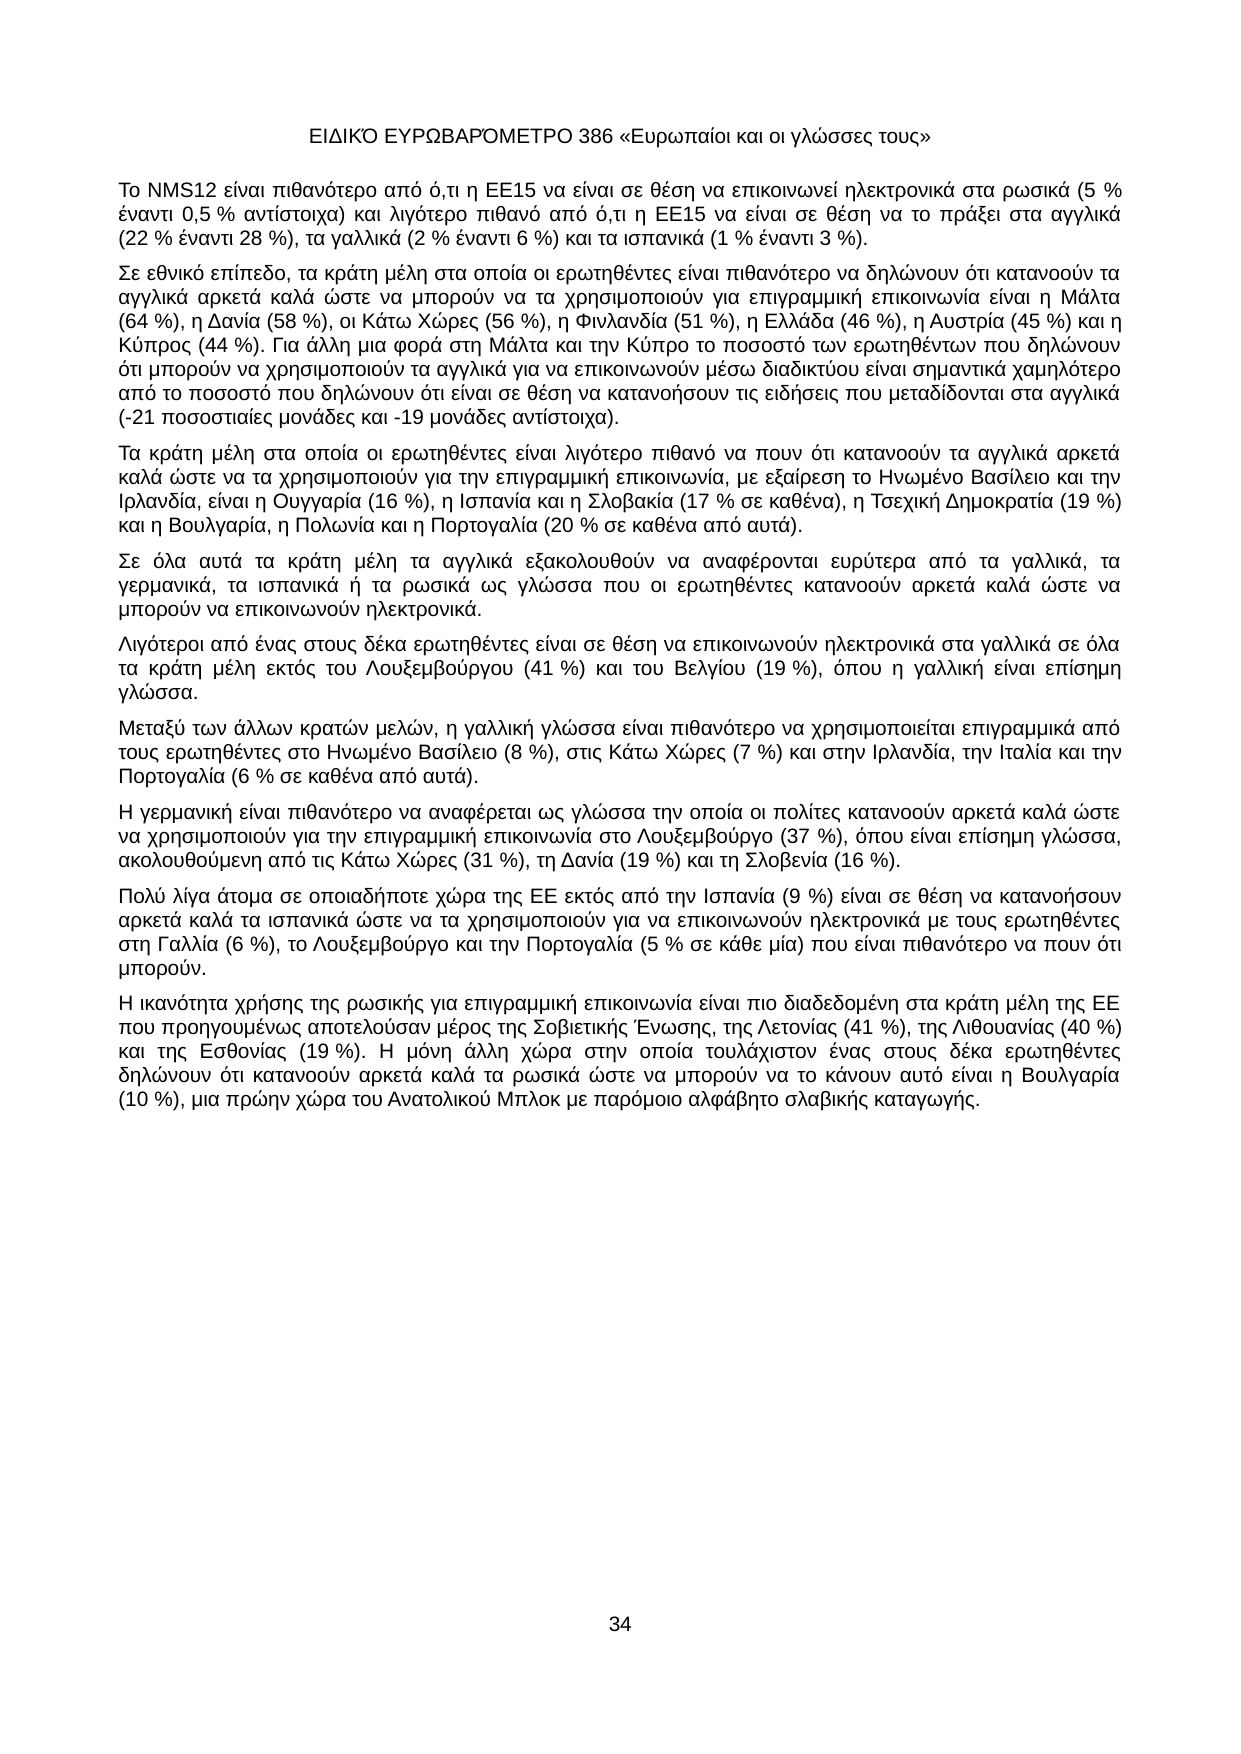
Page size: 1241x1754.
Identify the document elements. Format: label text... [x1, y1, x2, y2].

text Τα κράτη μέλη στα οποία οι ερωτηθέντες είναι λιγότερο πιθανό να πουν ότι κατανοούν τα αγγλικά αρκετά καλά ώστε να τα χρησιμοποιούν για την επιγραμμική επικοινωνία, με εξαίρεση το Ηνωμένο Βασίλειο και την Ιρλανδία, είναι η Ουγγαρία (16 %), η Ισπανία και η Σλοβακία (17 % σε καθένα), η Τσεχική Δημοκρατία (19 %) και η Βουλγαρία, η Πολωνία και η Πορτογαλία (20 % σε καθένα από αυτά). [118, 441, 1122, 537]
text Σε όλα αυτά τα κράτη μέλη τα αγγλικά εξακολουθούν να αναφέρονται ευρύτερα από τα γαλλικά, τα γερμανικά, τα ισπανικά ή τα ρωσικά ως γλώσσα που οι ερωτηθέντες κατανοούν αρκετά καλά ώστε να μπορούν να επικοινωνούν ηλεκτρονικά. [118, 548, 1122, 620]
text Λιγότεροι από ένας στους δέκα ερωτηθέντες είναι σε θέση να επικοινωνούν ηλεκτρονικά στα γαλλικά σε όλα τα κράτη μέλη εκτός του Λουξεμβούργου (41 %) και του Βελγίου (19 %), όπου η γαλλική είναι επίσημη γλώσσα. [118, 632, 1122, 704]
text Σε εθνικό επίπεδο, τα κράτη μέλη στα οποία οι ερωτηθέντες είναι πιθανότερο να δηλώνουν ότι κατανοούν τα αγγλικά αρκετά καλά ώστε να μπορούν να τα χρησιμοποιούν για επιγραμμική επικοινωνία είναι η Μάλτα (64 %), η Δανία (58 %), οι Κάτω Χώρες (56 %), η Φινλανδία (51 %), η Ελλάδα (46 %), η Αυστρία (45 %) και η Κύπρος (44 %). Για άλλη μια φορά στη Μάλτα και την Κύπρο το ποσοστό των ερωτηθέντων που δηλώνουν ότι μπορούν να χρησιμοποιούν τα αγγλικά για να επικοινωνούν μέσω διαδικτύου είναι σημαντικά χαμηλότερο από το ποσοστό που δηλώνουν ότι είναι σε θέση να κατανοήσουν τις ειδήσεις που μεταδίδονται στα αγγλικά (-21 ποσοστιαίες μονάδες και -19 μονάδες αντίστοιχα). [118, 261, 1122, 429]
text Πολύ λίγα άτομα σε οποιαδήποτε χώρα της ΕΕ εκτός από την Ισπανία (9 %) είναι σε θέση να κατανοήσουν αρκετά καλά τα ισπανικά ώστε να τα χρησιμοποιούν για να επικοινωνούν ηλεκτρονικά με τους ερωτηθέντες στη Γαλλία (6 %), το Λουξεμβούργο και την Πορτογαλία (5 % σε κάθε μία) που είναι πιθανότερο να πουν ότι μπορούν. [118, 883, 1122, 979]
text Η γερμανική είναι πιθανότερο να αναφέρεται ως γλώσσα την οποία οι πολίτες κατανοούν αρκετά καλά ώστε να χρησιμοποιούν για την επιγραμμική επικοινωνία στο Λουξεμβούργο (37 %), όπου είναι επίσημη γλώσσα, ακολουθούμενη από τις Κάτω Χώρες (31 %), τη Δανία (19 %) και τη Σλοβενία (16 %). [118, 800, 1122, 872]
text Μεταξύ των άλλων κρατών μελών, η γαλλική γλώσσα είναι πιθανότερο να χρησιμοποιείται επιγραμμικά από τους ερωτηθέντες στο Ηνωμένο Βασίλειο (8 %), στις Κάτω Χώρες (7 %) και στην Ιρλανδία, την Ιταλία και την Πορτογαλία (6 % σε καθένα από αυτά). [118, 716, 1122, 788]
text Η ικανότητα χρήσης της ρωσικής για επιγραμμική επικοινωνία είναι πιο διαδεδομένη στα κράτη μέλη της ΕΕ που προηγουμένως αποτελούσαν μέρος της Σοβιετικής Ένωσης, της Λετονίας (41 %), της Λιθουανίας (40 %) και της Εσθονίας (19 %). Η μόνη άλλη χώρα στην οποία τουλάχιστον ένας στους δέκα ερωτηθέντες δηλώνουν ότι κατανοούν αρκετά καλά τα ρωσικά ώστε να μπορούν να το κάνουν αυτό είναι η Βουλγαρία (10 %), μια πρώην χώρα του Ανατολικού Μπλοκ με παρόμοιο αλφάβητο σλαβικής καταγωγής. [118, 991, 1122, 1111]
text Το NMS12 είναι πιθανότερο από ό,τι η ΕΕ15 να είναι σε θέση να επικοινωνεί ηλεκτρονικά στα ρωσικά (5 % έναντι 0,5 % αντίστοιχα) και λιγότερο πιθανό από ό,τι η ΕΕ15 να είναι σε θέση να το πράξει στα αγγλικά (22 % έναντι 28 %), τα γαλλικά (2 % έναντι 6 %) και τα ισπανικά (1 % έναντι 3 %). [118, 177, 1122, 249]
